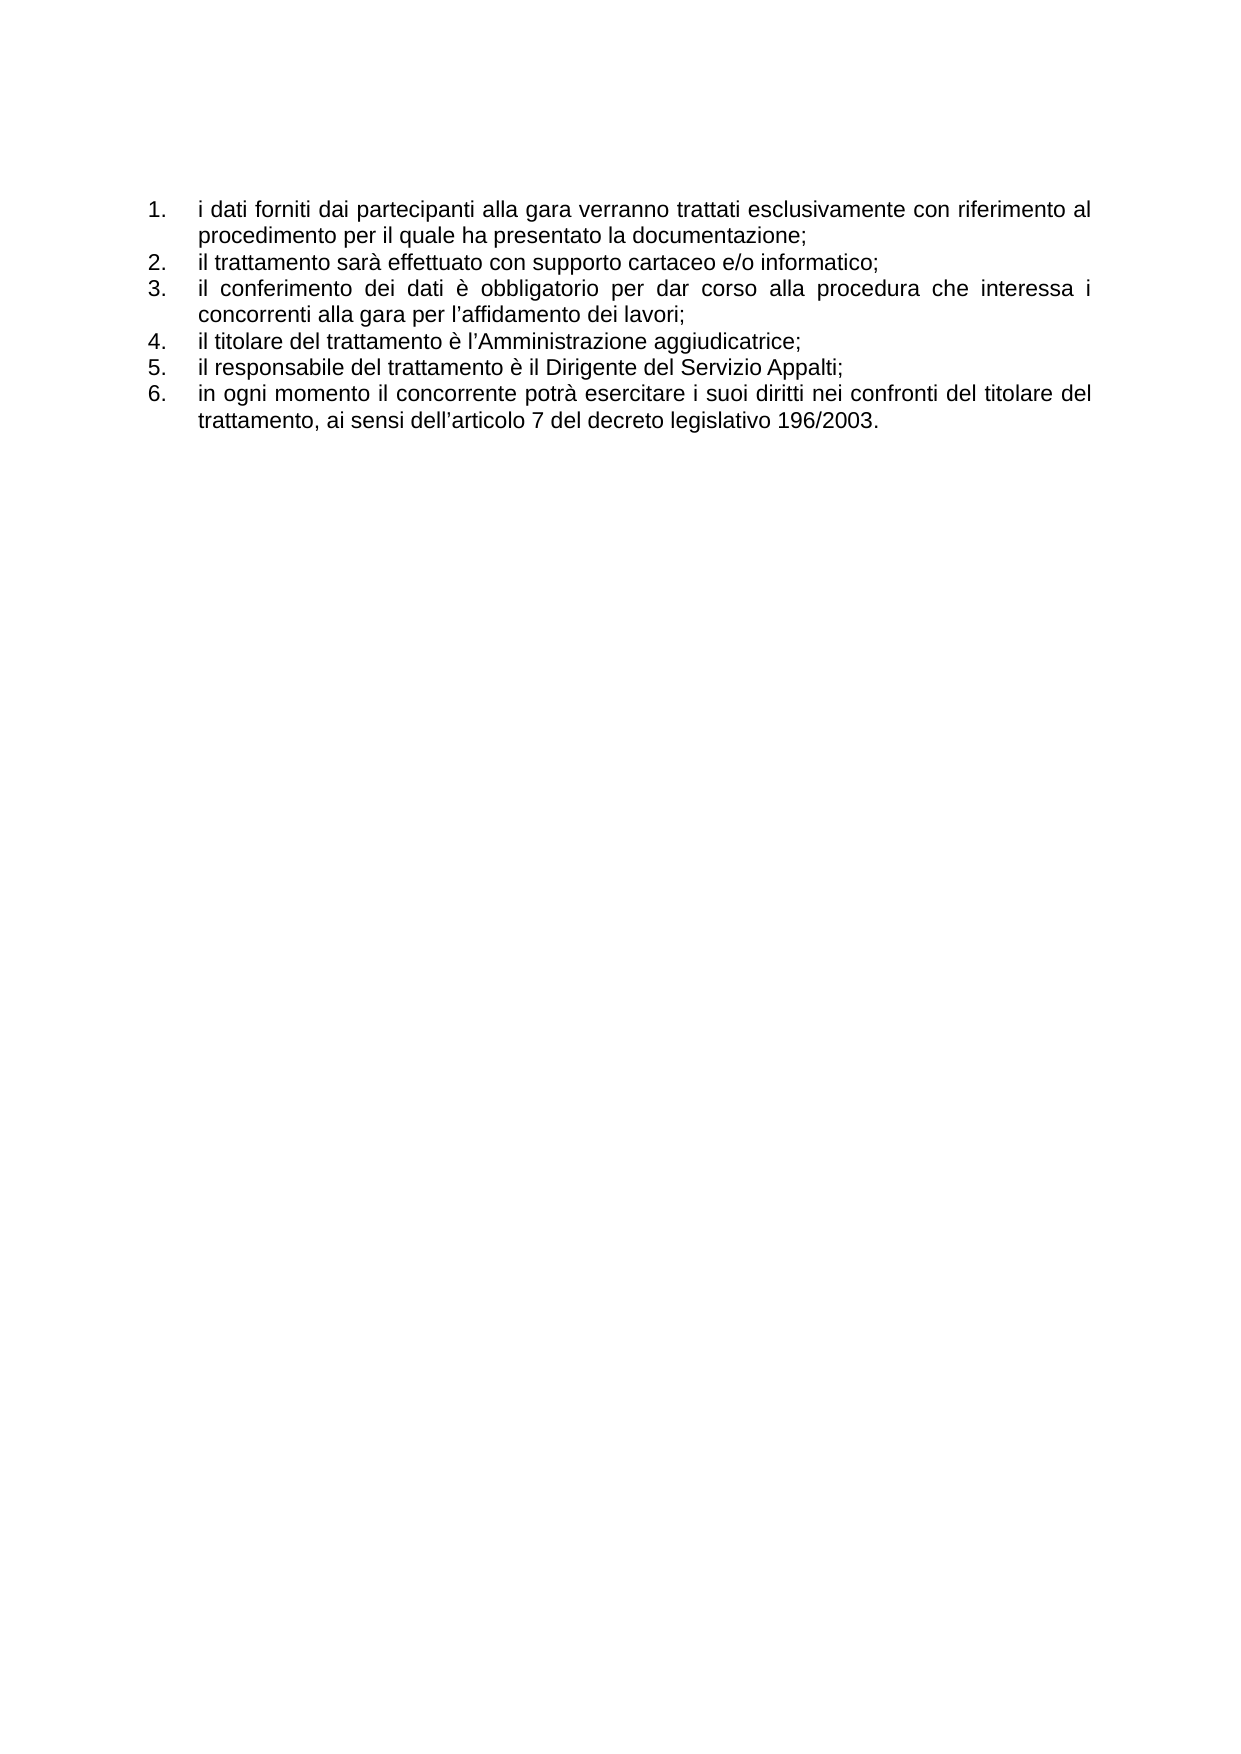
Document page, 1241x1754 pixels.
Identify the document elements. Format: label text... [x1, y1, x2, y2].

text 1. i dati forniti dai partecipanti alla gara verranno trattati esclusivamente con riferimento al procedimento per il quale ha presentato la documentazione; [148, 196, 1092, 248]
text 3. il conferimento dei dati è obbligatorio per dar corso alla procedura che interessa i concorrenti alla gara per l’affidamento dei lavori; [148, 275, 1092, 328]
text 5. il responsabile del trattamento è il Dirigente del Servizio Appalti; [148, 354, 1092, 380]
text 2. il trattamento sarà effettuato con supporto cartaceo e/o informatico; [148, 248, 1092, 275]
text 6. in ogni momento il concorrente potrà esercitare i suoi diritti nei confronti del titolare del trattamento, ai sensi dell’articolo 7 del decreto legislativo 196/2003. [148, 380, 1092, 433]
text 4. il titolare del trattamento è l’Amministrazione aggiudicatrice; [148, 328, 1092, 354]
